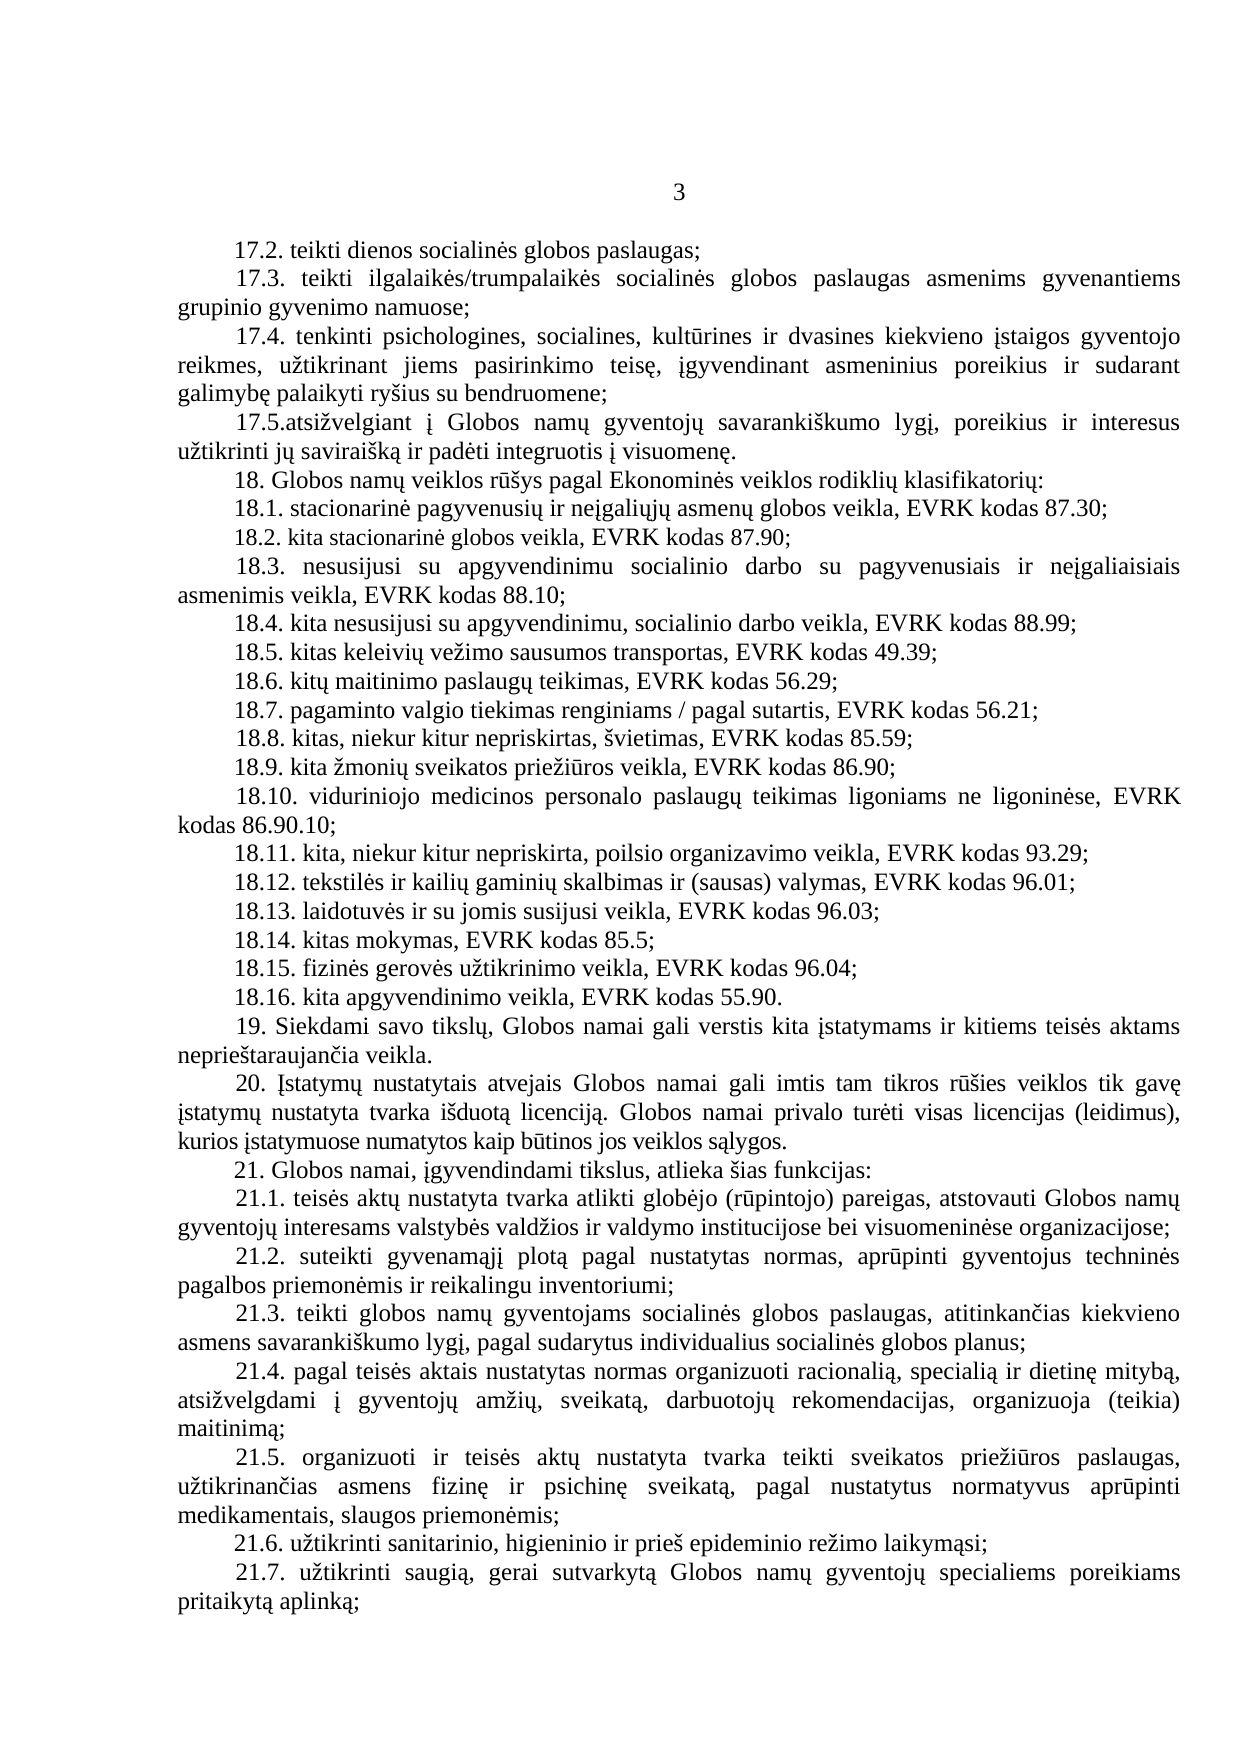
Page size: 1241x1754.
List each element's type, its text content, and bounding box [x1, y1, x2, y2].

text 18.5. kitas keleivių vežimo sausumos transportas, EVRK kodas 49.39; [233, 637, 1181, 666]
text 21.3. teikti globos namų gyventojams socialinės globos paslaugas, atitinkančias kiekvieno asmens savarankiškumo lygį, pagal sudarytus individualius socialinės globos planus; [177, 1298, 1181, 1356]
text 21.2. suteikti gyvenamąjį plotą pagal nustatytas normas, aprūpinti gyventojus techninės pagalbos priemonėmis ir reikalingu inventoriumi; [177, 1241, 1181, 1298]
text 20. Įstatymų nustatytais atvejais Globos namai gali imtis tam tikros rūšies veiklos tik gavę įstatymų nustatyta tvarka išduotą licenciją. Globos namai privalo turėti visas licencijas (leidimus), kurios įstatymuose numatytos kaip būtinos jos veiklos sąlygos. [177, 1068, 1181, 1155]
text 18.1. stacionarinė pagyvenusių ir neįgaliųjų asmenų globos veikla, EVRK kodas 87.30; [233, 493, 1181, 522]
text 21.1. teisės aktų nustatyta tvarka atlikti globėjo (rūpintojo) pareigas, atstovauti Globos namų gyventojų interesams valstybės valdžios ir valdymo institucijose bei visuomeninėse organizacijose; [177, 1183, 1181, 1241]
text 19. Siekdami savo tikslų, Globos namai gali verstis kita įstatymams ir kitiems teisės aktams neprieštaraujančia veikla. [177, 1011, 1181, 1068]
text 18.2. kita stacionarinė globos veikla, EVRK kodas 87.90; [233, 522, 1181, 551]
text 21.5. organizuoti ir teisės aktų nustatyta tvarka teikti sveikatos priežiūros paslaugas, užtikrinančias asmens fizinę ir psichinę sveikatą, pagal nustatytus normatyvus aprūpinti medikamentais, slaugos priemonėmis; [177, 1442, 1181, 1528]
text 21.7. užtikrinti saugią, gerai sutvarkytą Globos namų gyventojų specialiems poreikiams pritaikytą aplinką; [177, 1557, 1181, 1615]
text 18. Globos namų veiklos rūšys pagal Ekonominės veiklos rodiklių klasifikatorių: [233, 465, 1181, 493]
text 17.4. tenkinti psichologines, socialines, kultūrines ir dvasines kiekvieno įstaigos gyventojo reikmes, užtikrinant jiems pasirinkimo teisę, įgyvendinant asmeninius poreikius ir sudarant galimybę palaikyti ryšius su bendruomene; [177, 321, 1181, 407]
text 18.4. kita nesusijusi su apgyvendinimu, socialinio darbo veikla, EVRK kodas 88.99; [233, 608, 1181, 637]
text 18.16. kita apgyvendinimo veikla, EVRK kodas 55.90. [233, 982, 1181, 1011]
text 18.14. kitas mokymas, EVRK kodas 85.5; [233, 925, 1181, 953]
text 18.9. kita žmonių sveikatos priežiūros veikla, EVRK kodas 86.90; [233, 752, 1181, 781]
text 18.10. viduriniojo medicinos personalo paslaugų teikimas ligoniams ne ligoninėse, EVRK kodas 86.90.10; [177, 781, 1181, 838]
text 18.12. tekstilės ir kailių gaminių skalbimas ir (sausas) valymas, EVRK kodas 96.01; [233, 867, 1181, 896]
text 18.13. laidotuvės ir su jomis susijusi veikla, EVRK kodas 96.03; [233, 896, 1181, 925]
text 21.6. užtikrinti sanitarinio, higieninio ir prieš epideminio režimo laikymąsi; [233, 1528, 1181, 1557]
text 21.4. pagal teisės aktais nustatytas normas organizuoti racionalią, specialią ir dietinę mitybą, atsižvelgdami į gyventojų amžių, sveikatą, darbuotojų rekomendacijas, organizuoja (teikia) maitinimą; [177, 1356, 1181, 1442]
text 18.7. pagaminto valgio tiekimas renginiams / pagal sutartis, EVRK kodas 56.21; [233, 695, 1181, 723]
text 18.8. kitas, niekur kitur nepriskirtas, švietimas, EVRK kodas 85.59; [177, 723, 1181, 752]
text 18.6. kitų maitinimo paslaugų teikimas, EVRK kodas 56.29; [233, 666, 1181, 695]
text 17.3. teikti ilgalaikės/trumpalaikės socialinės globos paslaugas asmenims gyvenantiems grupinio gyvenimo namuose; [177, 263, 1181, 321]
text 18.11. kita, niekur kitur nepriskirta, poilsio organizavimo veikla, EVRK kodas 93.29; [233, 838, 1181, 867]
text 17.2. teikti dienos socialinės globos paslaugas; [233, 235, 1181, 263]
text 21. Globos namai, įgyvendindami tikslus, atlieka šias funkcijas: [233, 1155, 1181, 1183]
text 18.3. nesusijusi su apgyvendinimu socialinio darbo su pagyvenusiais ir neįgaliaisiais asmenimis veikla, EVRK kodas 88.10; [177, 551, 1181, 608]
text 17.5.atsižvelgiant į Globos namų gyventojų savarankiškumo lygį, poreikius ir interesus užtikrinti jų saviraišką ir padėti integruotis į visuomenę. [177, 407, 1181, 465]
text 18.15. fizinės gerovės užtikrinimo veikla, EVRK kodas 96.04; [233, 953, 1181, 982]
